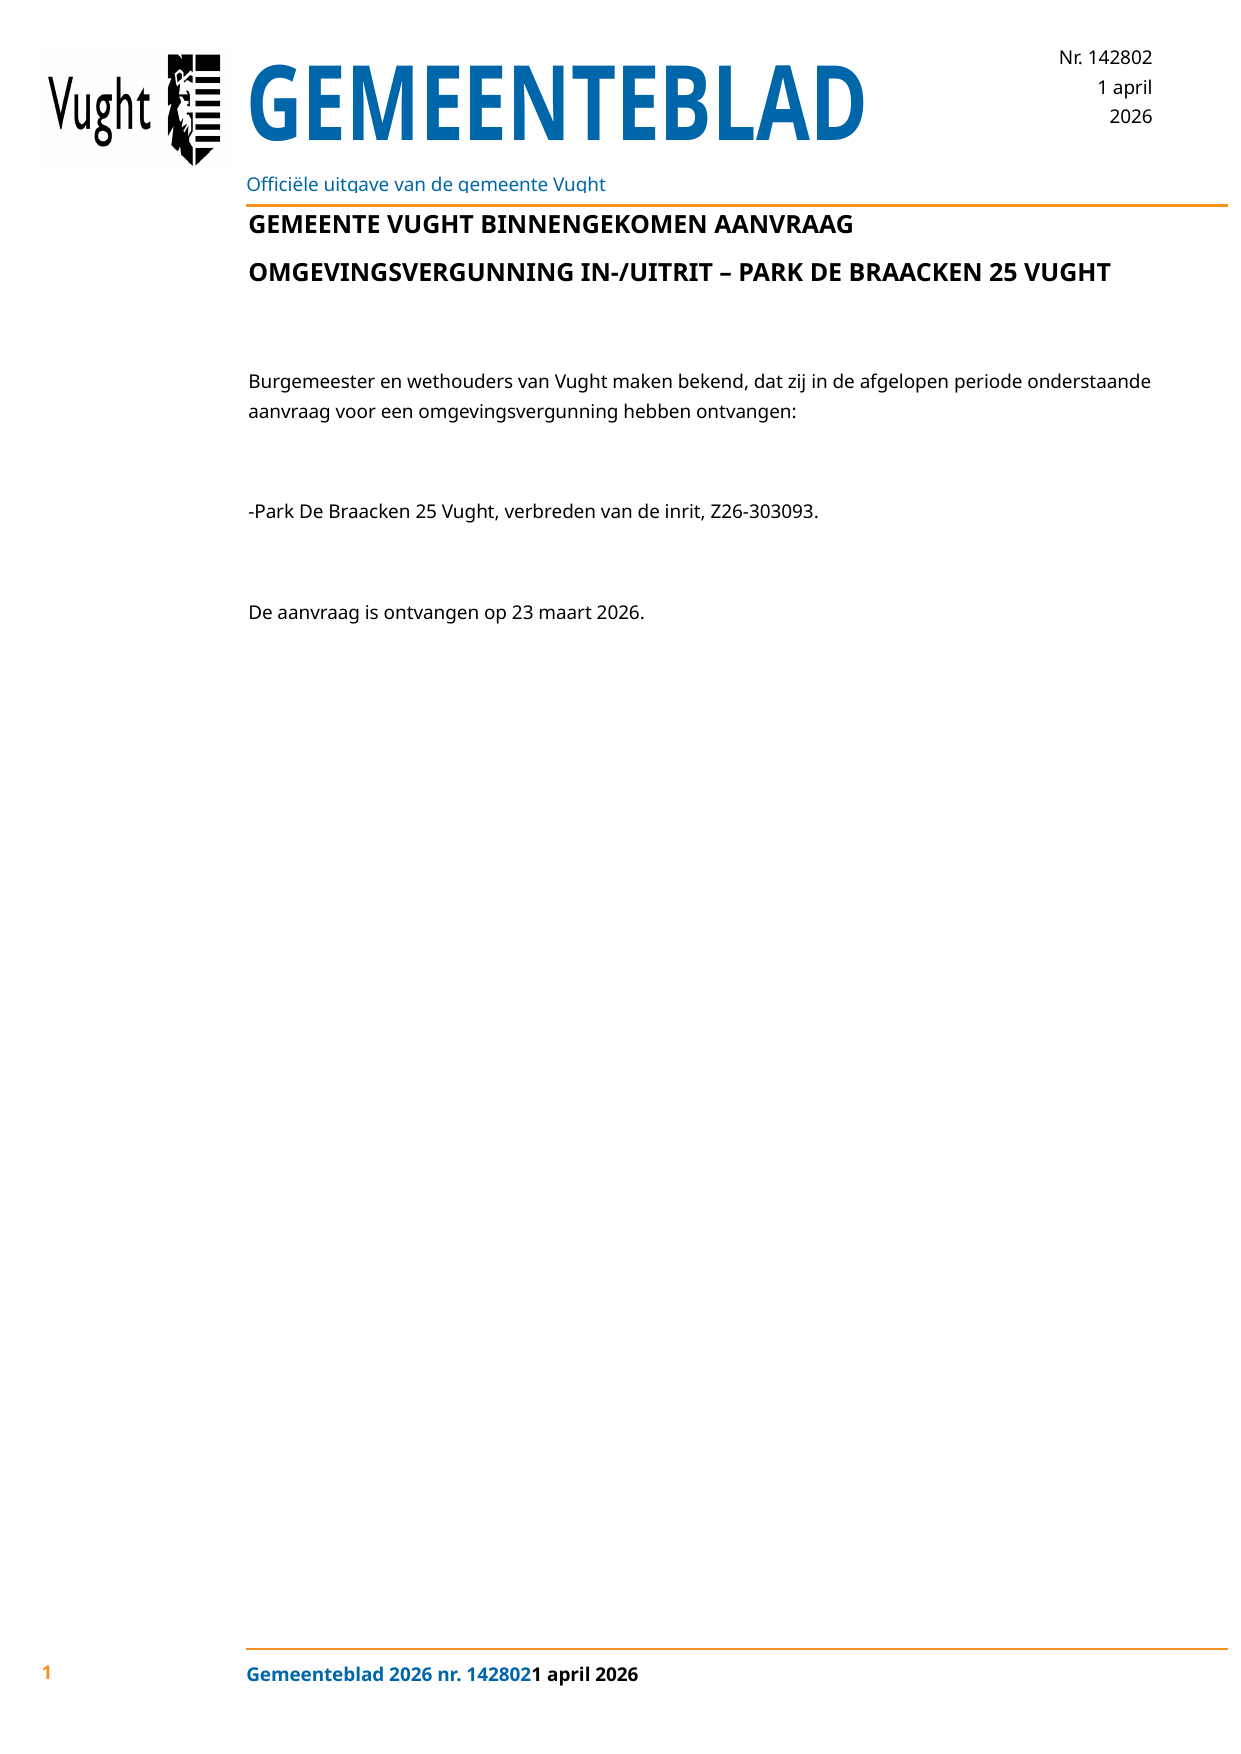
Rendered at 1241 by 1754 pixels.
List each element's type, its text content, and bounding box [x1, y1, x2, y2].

picture [41, 47, 231, 172]
text Burgemeester en wethouders van Vught maken bekend, dat zij in de afgelopen periode onderstaande aanvraag voor een omgevingsvergunning hebben ontvangen: [248, 368, 1152, 424]
text GEMEENTE VUGHT BINNENGEKOMEN AANVRAAG OMGEVINGSVERGUNNING IN-/UITRIT – PARK DE BRAACKEN 25 VUGHT [248, 207, 1152, 288]
text De aanvraag is ontvangen op 23 maart 2026. [248, 599, 1152, 625]
text -Park De Braacken 25 Vught, verbreden van de inrit, Z26-303093. [248, 499, 1152, 524]
